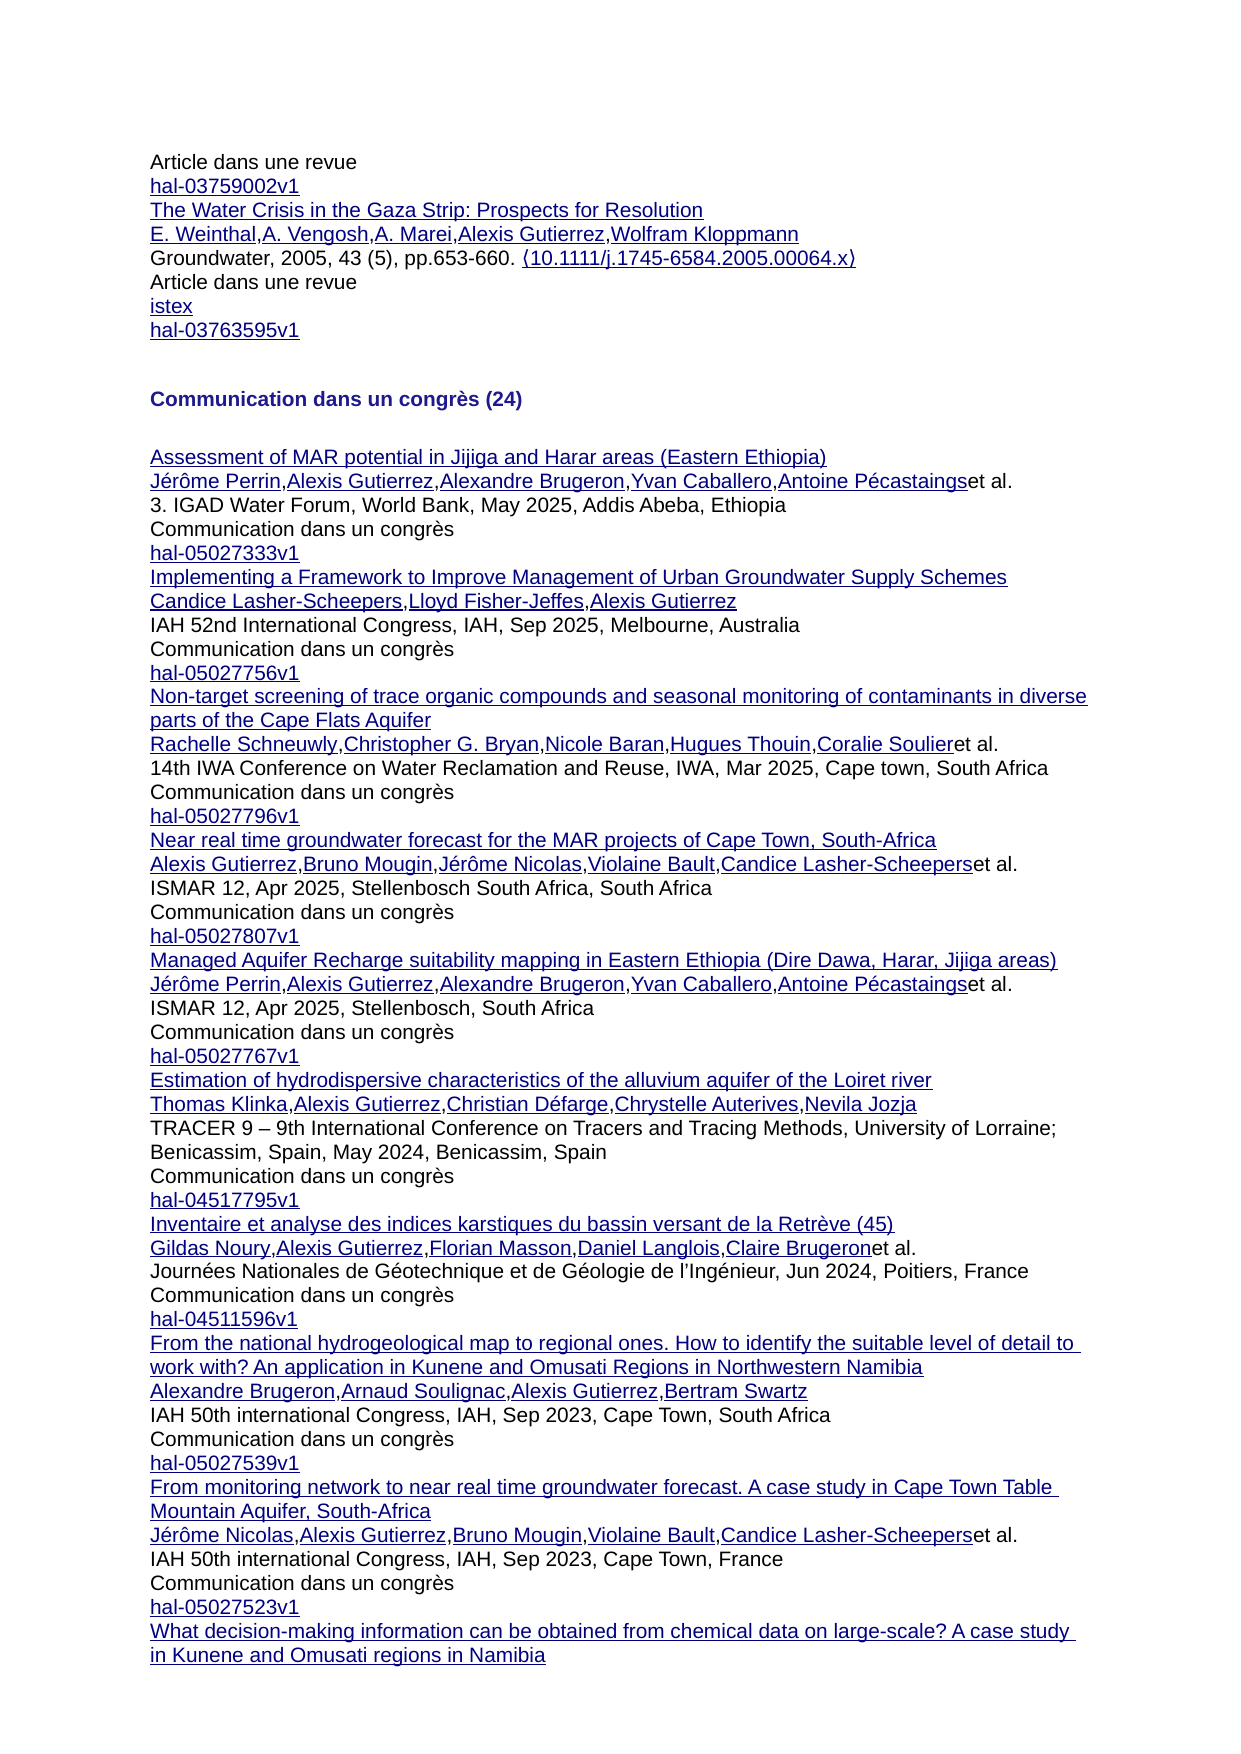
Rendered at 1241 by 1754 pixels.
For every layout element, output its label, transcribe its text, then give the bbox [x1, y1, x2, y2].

table_cell What decision-making information can be obtained from chemical data on large-scale? A case study in Kunene and Omusati regions in Namibia [150, 1619, 1090, 1667]
table_cell Implementing a Framework to Improve Management of Urban Groundwater Supply Schemes Candice Lasher-Scheepers,Lloyd Fisher-Jeffes,Alexis Gutierrez IAH 52nd International Congress, IAH, Sep 2025, Melbourne, Australia Communication dans un congrès hal-05027756v1 [150, 565, 1090, 684]
table_cell From monitoring network to near real time groundwater forecast. A case study in Cape Town Table Mountain Aquifer, South-Africa Jérôme Nicolas,Alexis Gutierrez,Bruno Mougin,Violaine Bault,Candice Lasher-Scheeperset al. IAH 50th international Congress, IAH, Sep 2023, Cape Town, France Communication dans un congrès hal-05027523v1 [150, 1475, 1090, 1619]
table_cell Managed Aquifer Recharge suitability mapping in Eastern Ethiopia (Dire Dawa, Harar, Jijiga areas) Jérôme Perrin,Alexis Gutierrez,Alexandre Brugeron,Yvan Caballero,Antoine Pécastaingset al. ISMAR 12, Apr 2025, Stellenbosch, South Africa Communication dans un congrès hal-05027767v1 [150, 948, 1090, 1068]
table_cell Non-target screening of trace organic compounds and seasonal monitoring of contaminants in diverse parts of the Cape Flats Aquifer Rachelle Schneuwly,Christopher G. Bryan,Nicole Baran,Hugues Thouin,Coralie Soulieret al. 14th IWA Conference on Water Reclamation and Reuse, IWA, Mar 2025, Cape town, South Africa Communication dans un congrès hal-05027796v1 [150, 684, 1090, 828]
subtitle Communication dans un congrès (24) [150, 386, 1090, 410]
table_cell Article dans une revue hal-03759002v1 [150, 150, 1090, 198]
table_cell Near real time groundwater forecast for the MAR projects of Cape Town, South-Africa Alexis Gutierrez,Bruno Mougin,Jérôme Nicolas,Violaine Bault,Candice Lasher-Scheeperset al. ISMAR 12, Apr 2025, Stellenbosch South Africa, South Africa Communication dans un congrès hal-05027807v1 [150, 828, 1090, 948]
table_header Assessment of MAR potential in Jijiga and Harar areas (Eastern Ethiopia) Jérôme Perrin,Alexis Gutierrez,Alexandre Brugeron,Yvan Caballero,Antoine Pécastaingset al. 3. IGAD Water Forum, World Bank, May 2025, Addis Abeba, Ethiopia Communication dans un congrès hal-05027333v1 [150, 445, 1090, 564]
table_cell Estimation of hydrodispersive characteristics of the alluvium aquifer of the Loiret river Thomas Klinka,Alexis Gutierrez,Christian Défarge,Chrystelle Auterives,Nevila Jozja TRACER 9 – 9th International Conference on Tracers and Tracing Methods, University of Lorraine; Benicassim, Spain, May 2024, Benicassim, Spain Communication dans un congrès hal-04517795v1 [150, 1068, 1090, 1211]
table_cell From the national hydrogeological map to regional ones. How to identify the suitable level of detail to work with? An application in Kunene and Omusati Regions in Northwestern Namibia Alexandre Brugeron,Arnaud Soulignac,Alexis Gutierrez,Bertram Swartz IAH 50th international Congress, IAH, Sep 2023, Cape Town, South Africa Communication dans un congrès hal-05027539v1 [150, 1331, 1090, 1475]
table_cell Inventaire et analyse des indices karstiques du bassin versant de la Retrève (45) Gildas Noury,Alexis Gutierrez,Florian Masson,Daniel Langlois,Claire Brugeronet al. Journées Nationales de Géotechnique et de Géologie de l’Ingénieur, Jun 2024, Poitiers, France Communication dans un congrès hal-04511596v1 [150, 1211, 1090, 1331]
table_cell The Water Crisis in the Gaza Strip: Prospects for Resolution E. Weinthal,A. Vengosh,A. Marei,Alexis Gutierrez,Wolfram Kloppmann Groundwater, 2005, 43 (5), pp.653-660. ⟨10.1111/j.1745-6584.2005.00064.x⟩ Article dans une revue istex hal-03763595v1 [150, 198, 1090, 342]
